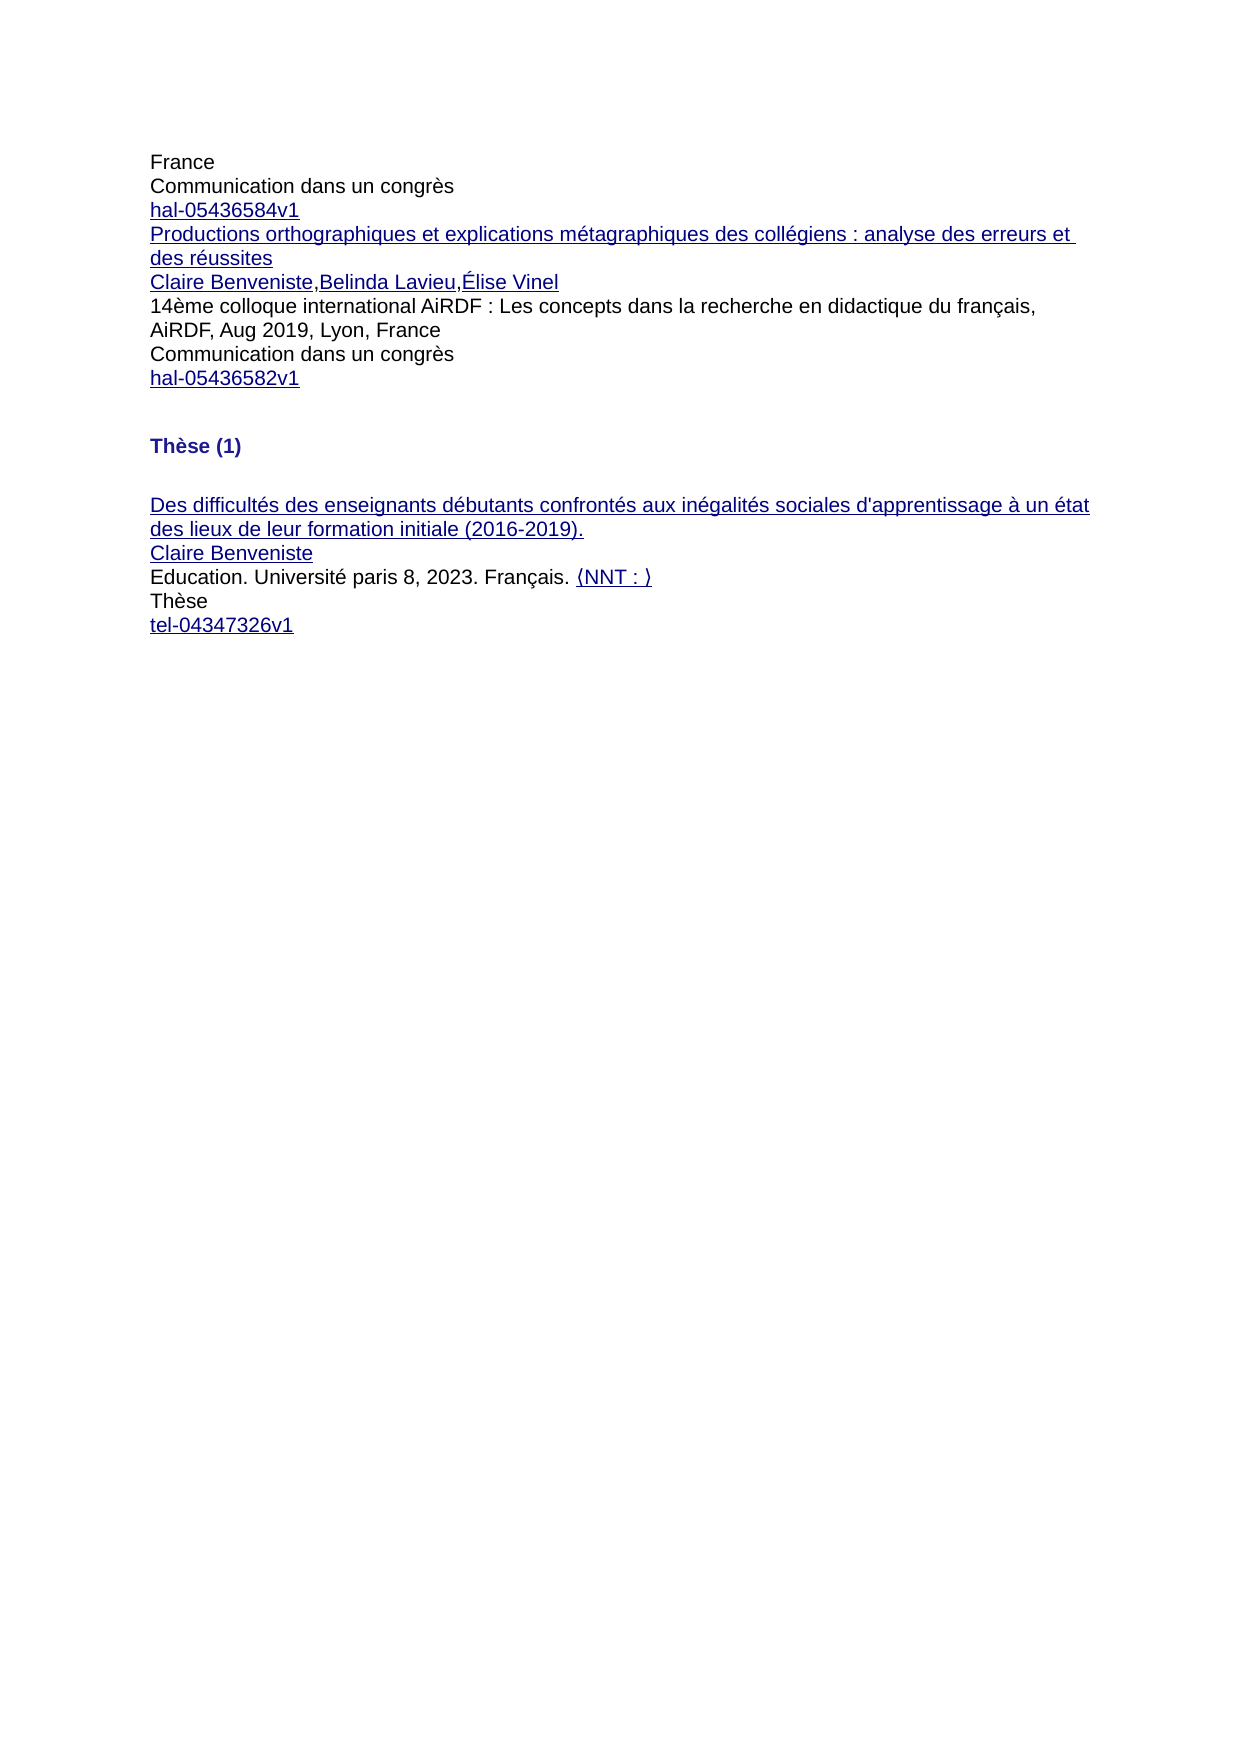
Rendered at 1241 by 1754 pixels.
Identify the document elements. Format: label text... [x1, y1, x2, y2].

table_cell Productions orthographiques et explications métagraphiques des collégiens : analyse des erreurs et des réussites Claire Benveniste,Belinda Lavieu,Élise Vinel 14ème colloque international AiRDF : Les concepts dans la recherche en didactique du français, AiRDF, Aug 2019, Lyon, France Communication dans un congrès hal-05436582v1 [150, 222, 1090, 389]
table_cell France Communication dans un congrès hal-05436584v1 [150, 150, 1090, 222]
table_header des lieux de leur formation initiale (2016-2019). Claire Benveniste Education. Université paris 8, 2023. Français. ⟨NNT : ⟩ Thèse tel-04347326v1 [150, 515, 1090, 636]
subtitle Thèse (1) [150, 434, 1090, 458]
table_header Des difficultés des enseignants débutants confrontés aux inégalités sociales d'apprentissage à un état [150, 493, 1090, 514]
